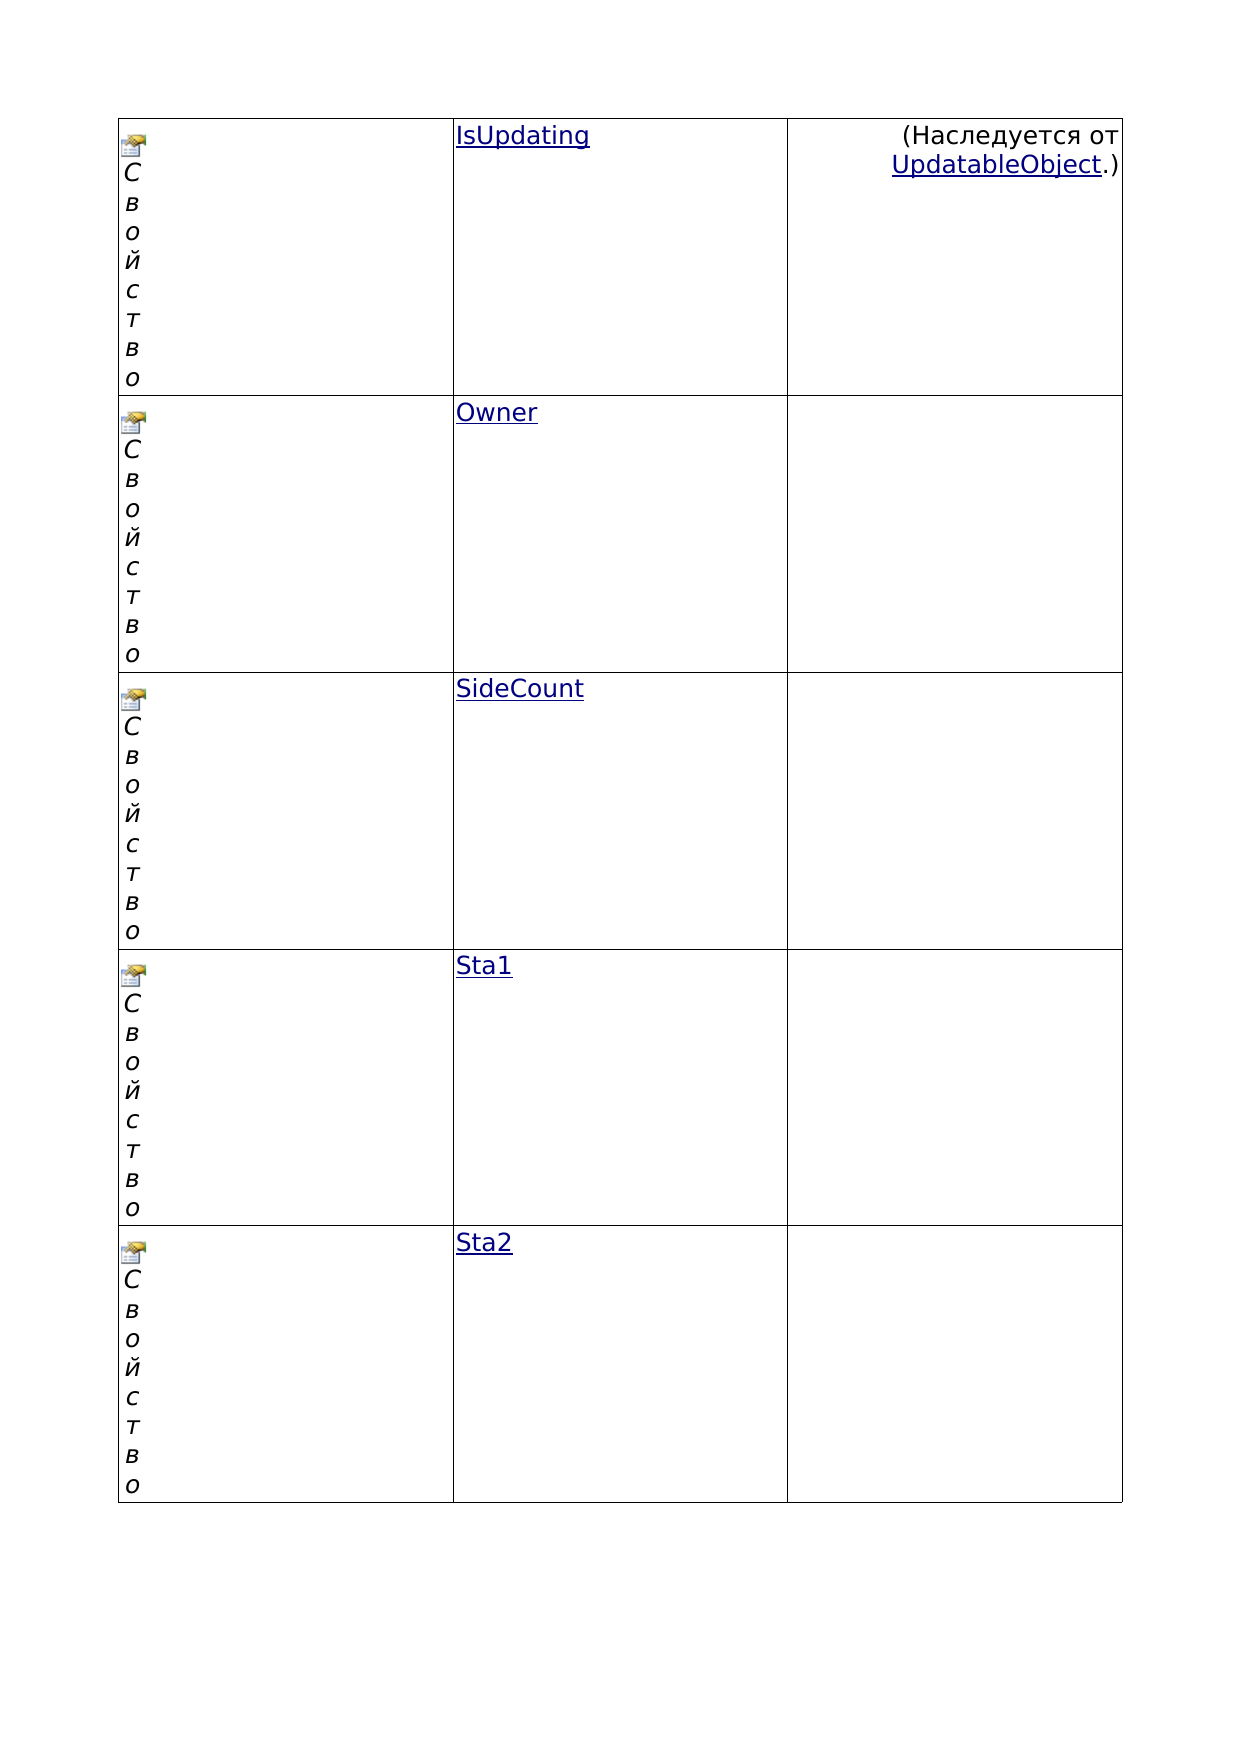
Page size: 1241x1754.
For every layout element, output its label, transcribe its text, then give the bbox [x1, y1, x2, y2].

picture [121, 133, 147, 159]
picture [121, 963, 147, 989]
table_cell [788, 673, 1122, 948]
table_cell [119, 1226, 453, 1502]
table_cell SideCount [454, 673, 787, 948]
picture [121, 1240, 147, 1266]
picture [121, 410, 147, 436]
table_cell [788, 950, 1122, 1225]
picture [121, 687, 147, 713]
table_cell [119, 396, 453, 672]
table_cell Owner [454, 396, 787, 672]
table_cell [788, 1226, 1122, 1502]
table_cell Sta1 [454, 950, 787, 1225]
table_cell IsUpdating [454, 119, 787, 395]
table_cell [788, 396, 1122, 672]
table_cell (Наследуется от UpdatableObject.) [788, 119, 1122, 395]
table_cell [119, 119, 453, 395]
table_cell Sta2 [454, 1226, 787, 1502]
table_cell [119, 950, 453, 1225]
table_cell [119, 673, 453, 948]
